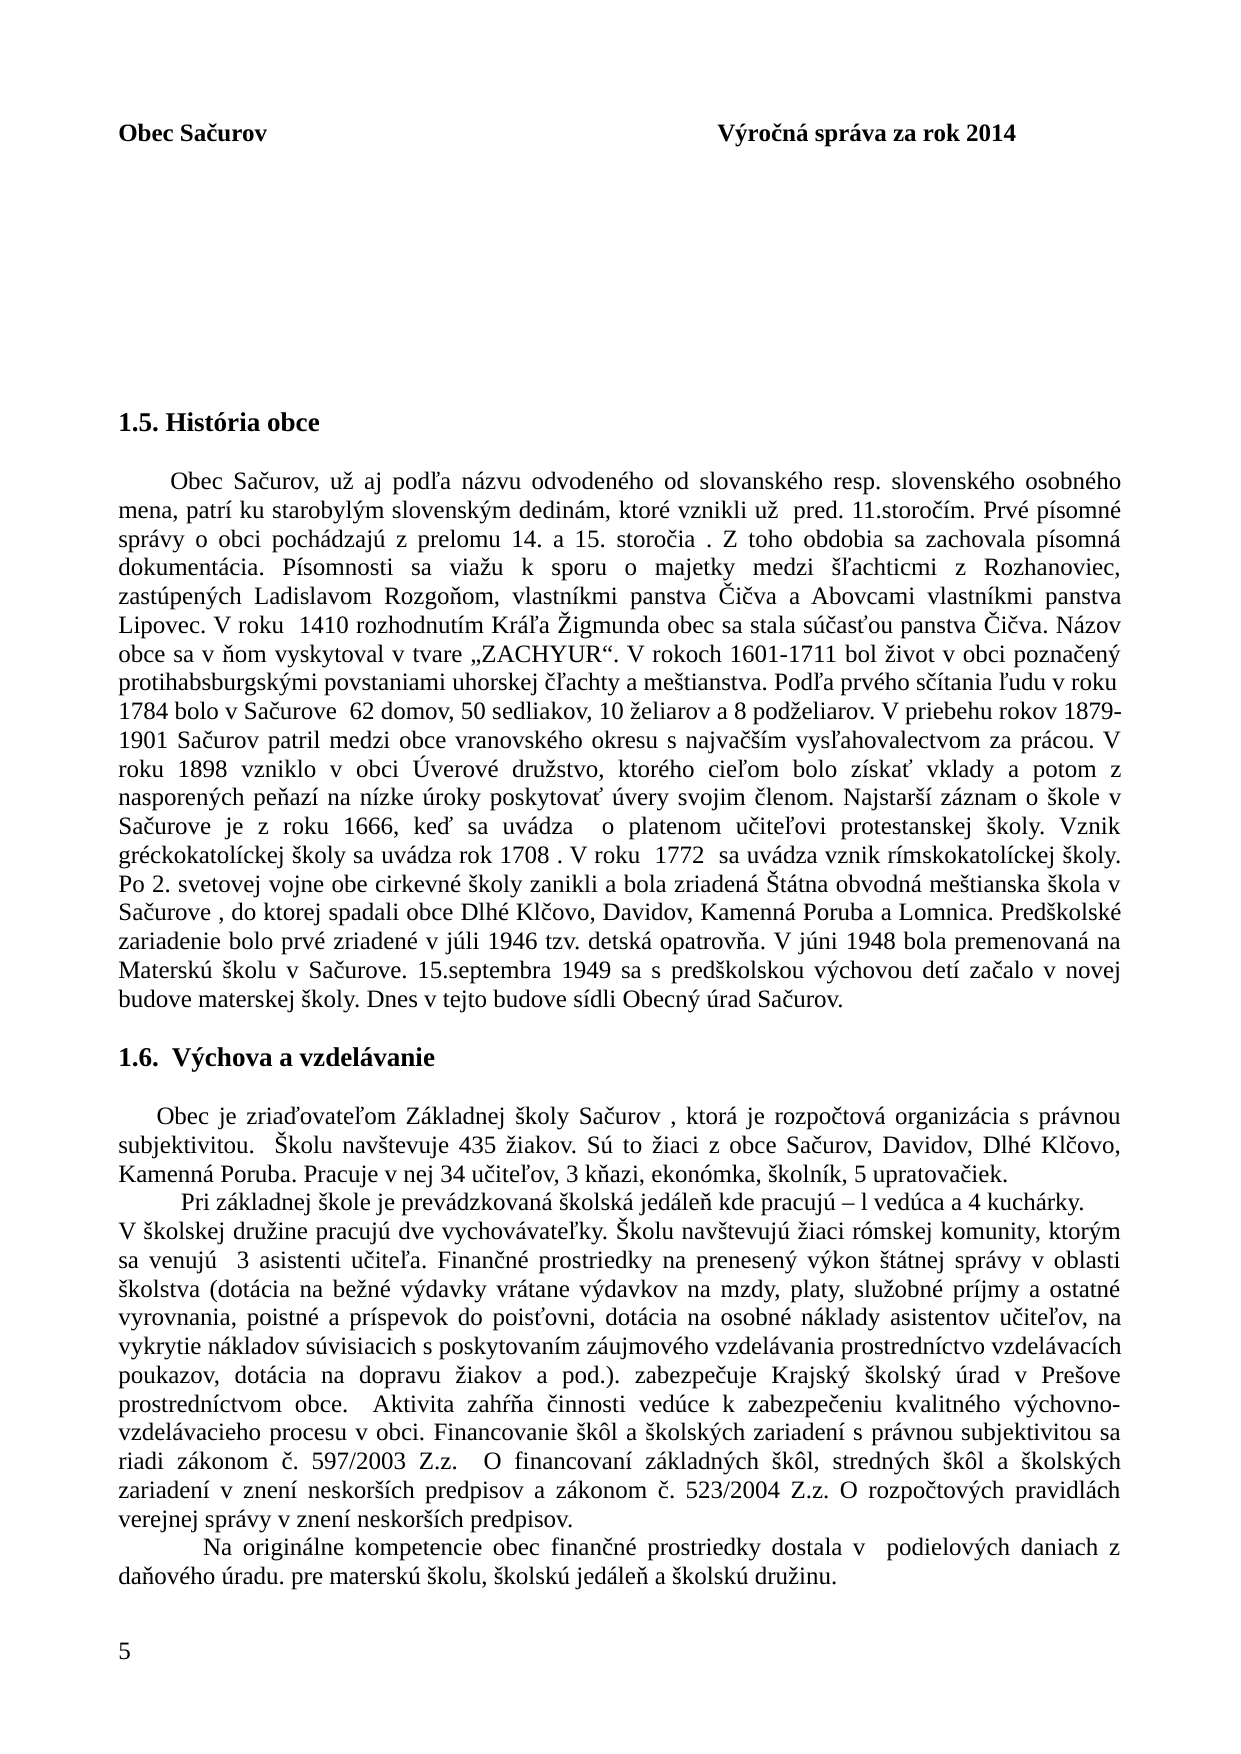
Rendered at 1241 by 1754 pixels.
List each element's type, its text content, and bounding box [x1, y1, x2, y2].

text Obec Sačurov, už aj podľa názvu odvodeného od slovanského resp. slovenského osobného mena, patrí ku starobylým slovenským dedinám, ktoré vznikli už pred. 11.storočím. Prvé písomné správy o obci pochádzajú z prelomu 14. a 15. storočia . Z toho obdobia sa zachovala písomná dokumentácia. Písomnosti sa viažu k sporu o majetky medzi šľachticmi z Rozhanoviec, zastúpených Ladislavom Rozgoňom, vlastníkmi panstva Čičva a Abovcami vlastníkmi panstva Lipovec. V roku 1410 rozhodnutím Kráľa Žigmunda obec sa stala súčasťou panstva Čičva. Názov obce sa v ňom vyskytoval v tvare „ZACHYUR“. V rokoch 1601-1711 bol život v obci poznačený protihabsburgskými povstaniami uhorskej čľachty a meštianstva. Podľa prvého sčítania ľudu v roku [118, 466, 1122, 696]
text Obec je zriaďovateľom Základnej školy Sačurov , ktorá je rozpočtová organizácia s právnou subjektivitou. Školu navštevuje 435 žiakov. Sú to žiaci z obce Sačurov, Davidov, Dlhé Klčovo, Kamenná Poruba. Pracuje v nej 34 učiteľov, 3 kňazi, ekonómka, školník, 5 upratovačiek. [118, 1101, 1122, 1187]
text 1.6. Výchova a vzdelávanie [118, 1041, 1122, 1072]
text V školskej družine pracujú dve vychovávateľky. Školu navštevujú žiaci rómskej komunity, ktorým sa venujú 3 asistenti učiteľa. Finančné prostriedky na prenesený výkon štátnej správy v oblasti školstva (dotácia na bežné výdavky vrátane výdavkov na mzdy, platy, služobné príjmy a ostatné vyrovnania, poistné a príspevok do poisťovni, dotácia na osobné náklady asistentov učiteľov, na vykrytie nákladov súvisiacich s poskytovaním záujmového vzdelávania prostredníctvo vzdelávacích poukazov, dotácia na dopravu žiakov a pod.). zabezpečuje Krajský školský úrad v Prešove prostredníctvom obce. Aktivita zahŕňa činnosti vedúce k zabezpečeniu kvalitného výchovno-vzdelávacieho procesu v obci. Financovanie škôl a školských zariadení s právnou subjektivitou sa riadi zákonom č. 597/2003 Z.z. O financovaní základných škôl, stredných škôl a školských zariadení v znení neskorších predpisov a zákonom č. 523/2004 Z.z. O rozpočtových pravidlách verejnej správy v znení neskorších predpisov. [118, 1216, 1122, 1532]
text 1.5. História obce [118, 406, 1122, 437]
text Pri základnej škole je prevádzkovaná školská jedáleň kde pracujú – l vedúca a 4 kuchárky. [118, 1187, 1122, 1216]
text 1784 bolo v Sačurove 62 domov, 50 sedliakov, 10 želiarov a 8 podželiarov. V priebehu rokov 1879-1901 Sačurov patril medzi obce vranovského okresu s najvačším vysľahovalectvom za prácou. V roku 1898 vzniklo v obci Úverové družstvo, ktorého cieľom bolo získať vklady a potom z nasporených peňazí na nízke úroky poskytovať úvery svojim členom. Najstarší záznam o škole v Sačurove je z roku 1666, keď sa uvádza o platenom učiteľovi protestanskej školy. Vznik gréckokatolíckej školy sa uvádza rok 1708 . V roku 1772 sa uvádza vznik rímskokatolíckej školy. Po 2. svetovej vojne obe cirkevné školy zanikli a bola zriadená Štátna obvodná meštianska škola v Sačurove , do ktorej spadali obce Dlhé Klčovo, Davidov, Kamenná Poruba a Lomnica. Predškolské zariadenie bolo prvé zriadené v júli 1946 tzv. detská opatrovňa. V júni 1948 bola premenovaná na Materskú školu v Sačurove. 15.septembra 1949 sa s predškolskou výchovou detí začalo v novej budove materskej školy. Dnes v tejto budove sídli Obecný úrad Sačurov. [118, 696, 1122, 1012]
text Na originálne kompetencie obec finančné prostriedky dostala v podielových daniach z daňového úradu. pre materskú školu, školskú jedáleň a školskú družinu. [118, 1532, 1122, 1590]
